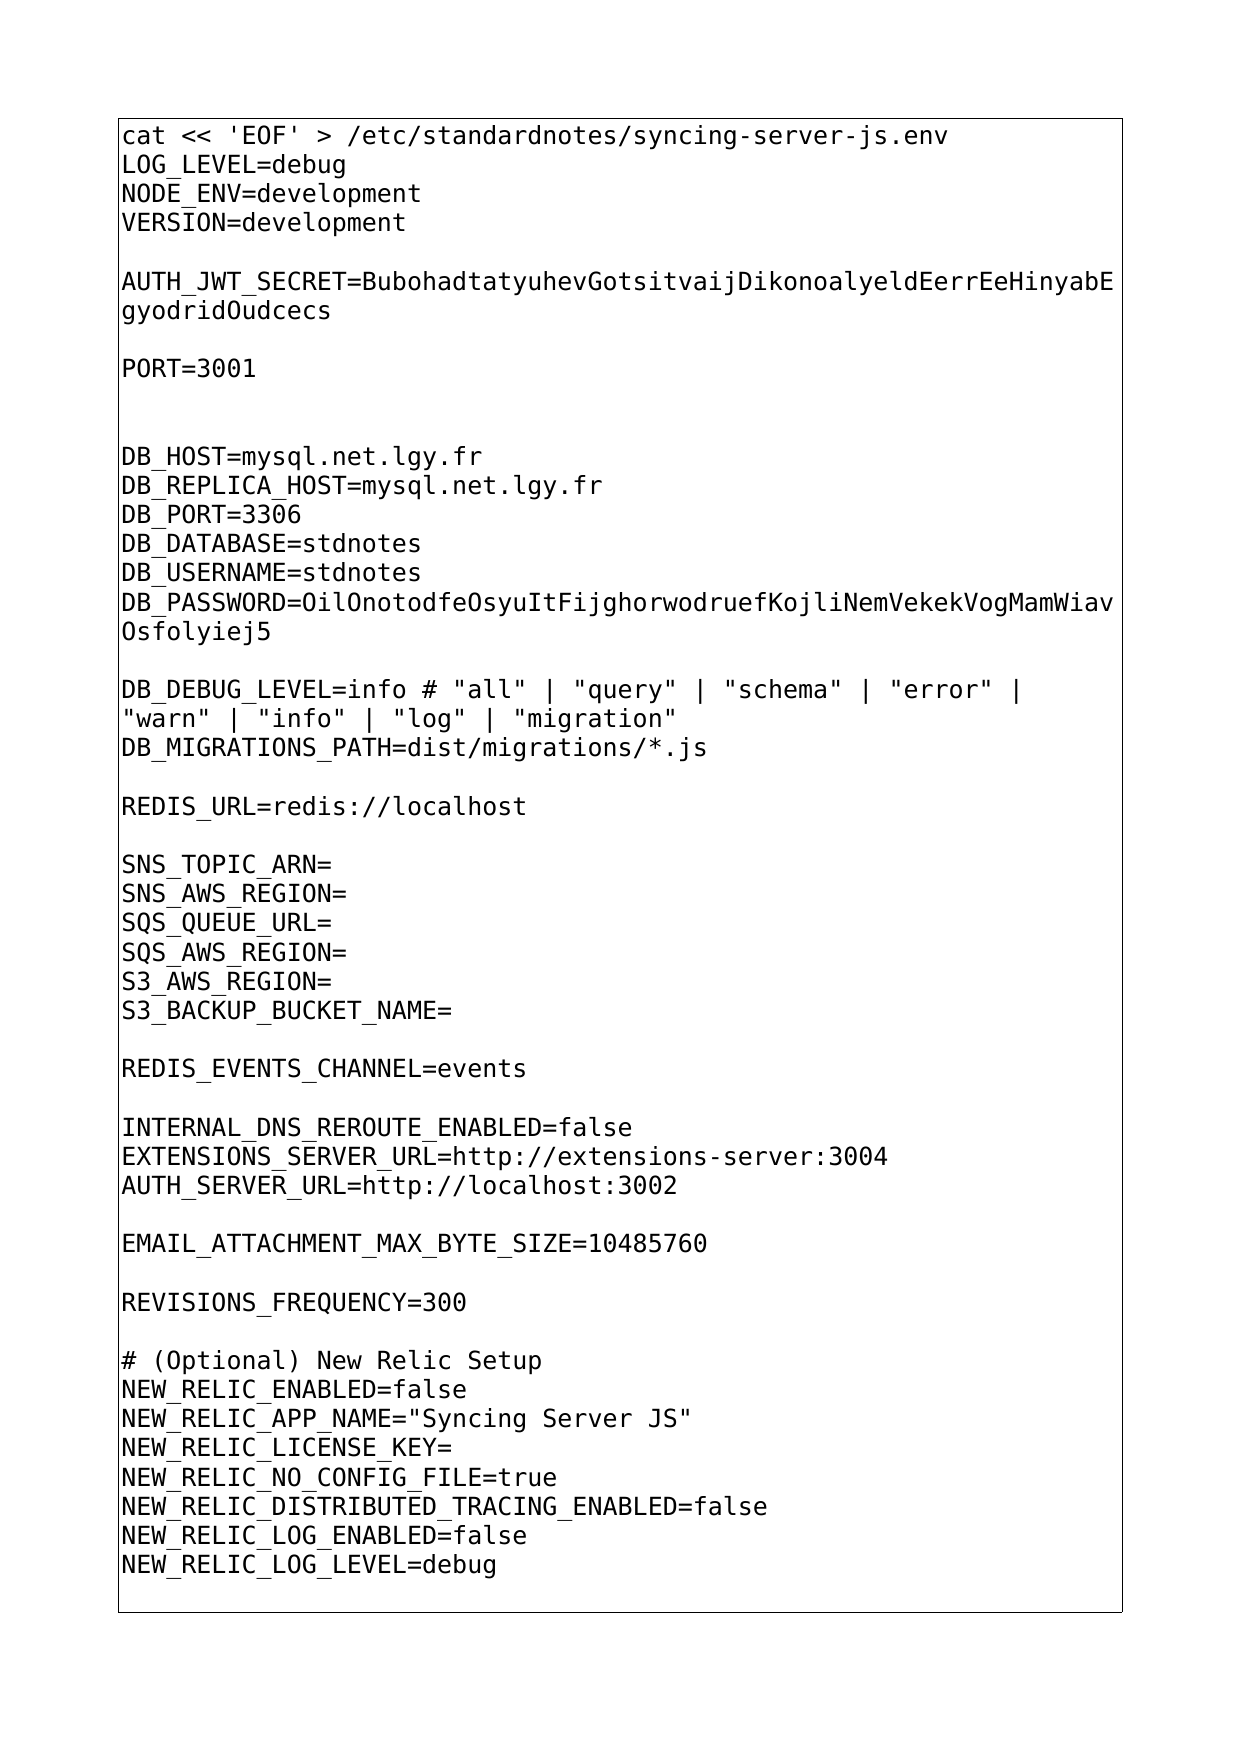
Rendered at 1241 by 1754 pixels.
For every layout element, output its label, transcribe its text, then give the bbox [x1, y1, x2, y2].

table_header cat << 'EOF' > /etc/standardnotes/syncing-server-js.env LOG_LEVEL=debug NODE_ENV=development VERSION=development AUTH_JWT_SECRET=BubohadtatyuhevGotsitvaijDikonoalyeldEerrEeHinyabEgyodridOudcecs PORT=3001 DB_HOST=mysql.net.lgy.fr DB_REPLICA_HOST=mysql.net.lgy.fr DB_PORT=3306 DB_DATABASE=stdnotes DB_USERNAME=stdnotes DB_PASSWORD=OilOnotodfeOsyuItFijghorwodruefKojliNemVekekVogMamWiavOsfolyiej5 DB_DEBUG_LEVEL=info # "all" | "query" | "schema" | "error" | "warn" | "info" | "log" | "migration" DB_MIGRATIONS_PATH=dist/migrations/*.js REDIS_URL=redis://localhost SNS_TOPIC_ARN= SNS_AWS_REGION= SQS_QUEUE_URL= SQS_AWS_REGION= S3_AWS_REGION= S3_BACKUP_BUCKET_NAME= REDIS_EVENTS_CHANNEL=events INTERNAL_DNS_REROUTE_ENABLED=false EXTENSIONS_SERVER_URL=http://extensions-server:3004 AUTH_SERVER_URL=http://localhost:3002 EMAIL_ATTACHMENT_MAX_BYTE_SIZE=10485760 REVISIONS_FREQUENCY=300 # (Optional) New Relic Setup NEW_RELIC_ENABLED=false NEW_RELIC_APP_NAME="Syncing Server JS" NEW_RELIC_LICENSE_KEY= NEW_RELIC_NO_CONFIG_FILE=true NEW_RELIC_DISTRIBUTED_TRACING_ENABLED=false NEW_RELIC_LOG_ENABLED=false NEW_RELIC_LOG_LEVEL=debug [119, 119, 1122, 1612]
